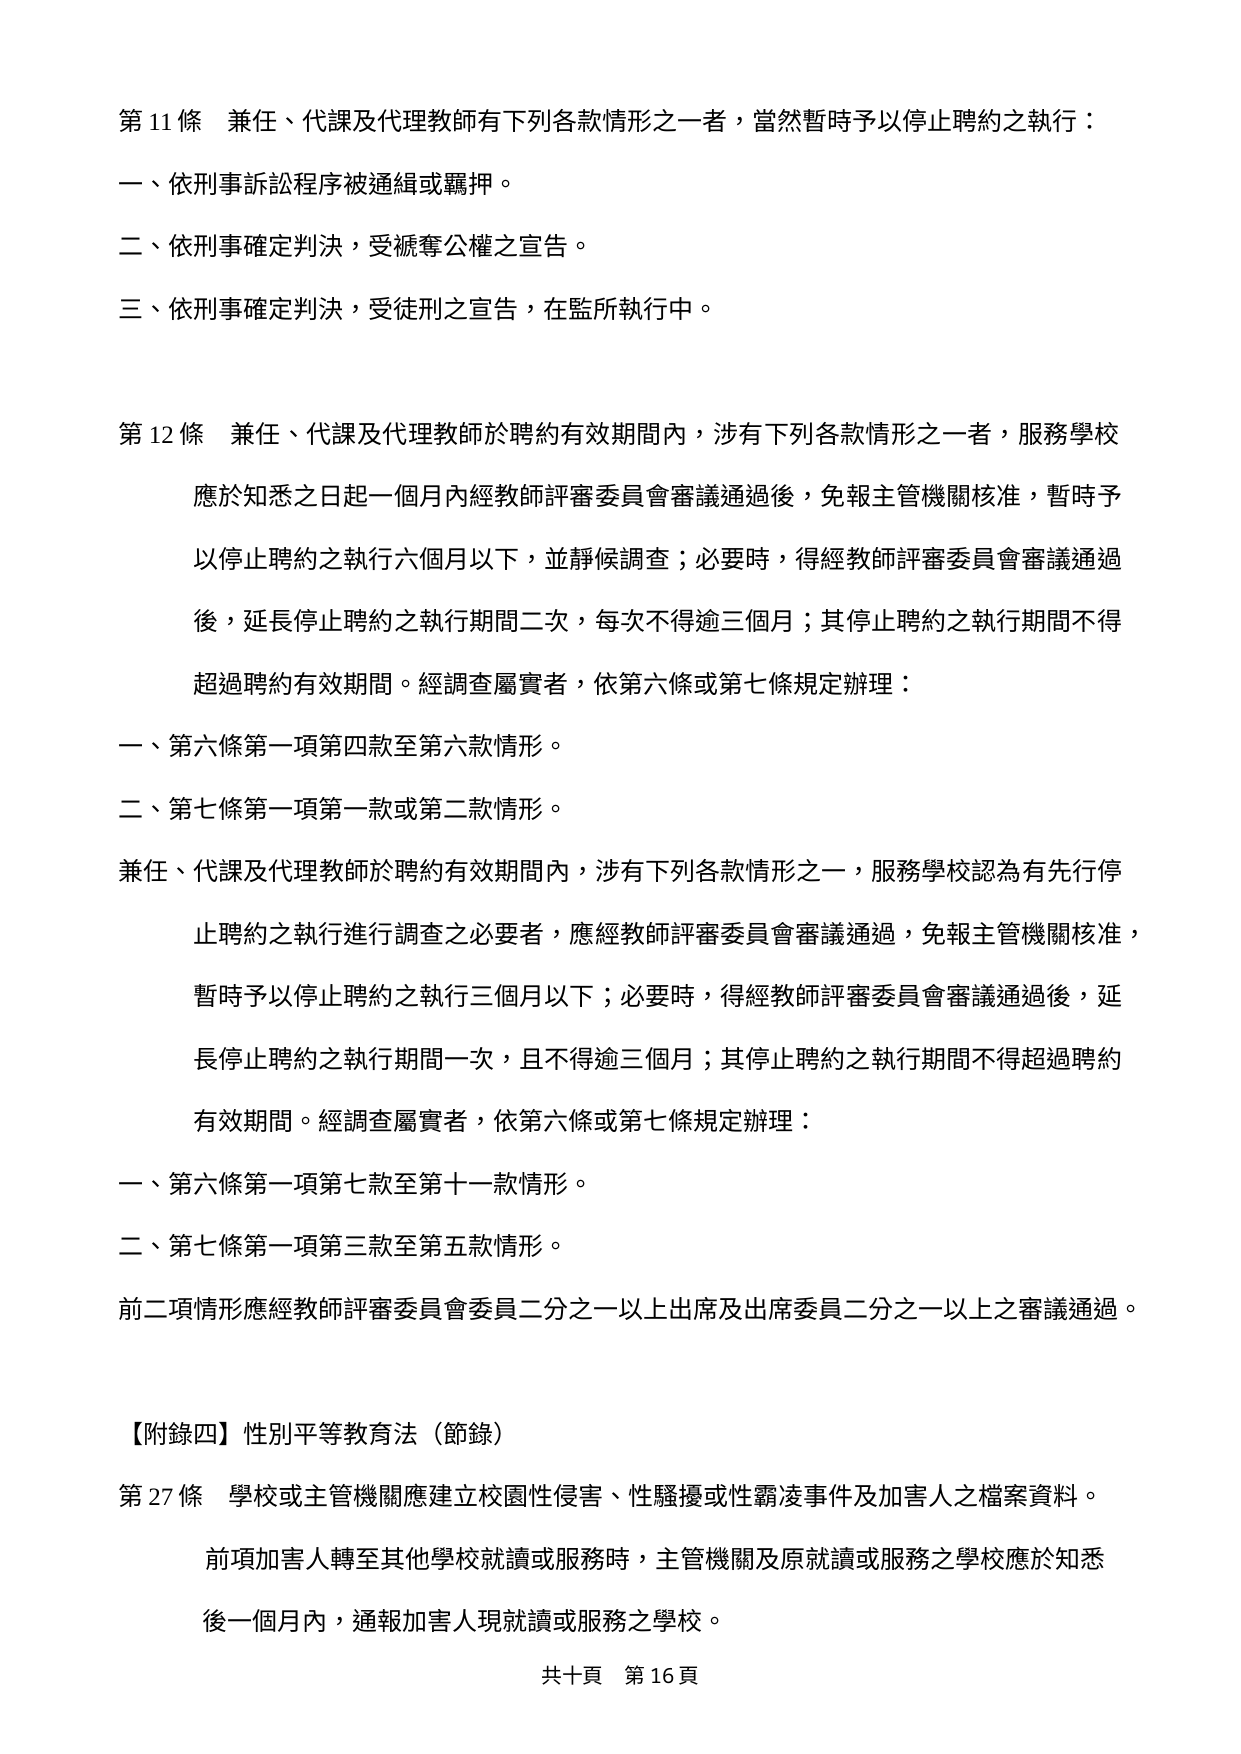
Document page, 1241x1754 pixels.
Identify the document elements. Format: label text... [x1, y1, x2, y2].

text 二、第七條第一項第一款或第二款情形。 [118, 766, 1122, 828]
text 一、第六條第一項第七款至第十一款情形。 [118, 1141, 1122, 1203]
text 第27條 學校或主管機關應建立校園性侵害、性騷擾或性霸凌事件及加害人之檔案資料。 [118, 1453, 1122, 1516]
text 前二項情形應經教師評審委員會委員二分之一以上出席及出席委員二分之一以上之審議通過。 [118, 1266, 1122, 1328]
text 第12條 兼任、代課及代理教師於聘約有效期間內，涉有下列各款情形之一者，服務學校應於知悉之日起一個月內經教師評審委員會審議通過後，免報主管機關核准，暫時予以停止聘約之執行六個月以下，並靜候調查；必要時，得經教師評審委員會審議通過後，延長停止聘約之執行期間二次，每次不得逾三個月；其停止聘約之執行期間不得超過聘約有效期間。經調查屬實者，依第六條或第七條規定辦理： [118, 391, 1122, 703]
text 二、依刑事確定判決，受褫奪公權之宣告。 [118, 203, 1122, 266]
text 【附錄四】性別平等教育法（節錄） [118, 1391, 1122, 1453]
text 第11條 兼任、代課及代理教師有下列各款情形之一者，當然暫時予以停止聘約之執行： [118, 78, 1122, 141]
text 後一個月內，通報加害人現就讀或服務之學校。 [177, 1578, 1122, 1641]
text 三、依刑事確定判決，受徒刑之宣告，在監所執行中。 [118, 266, 1122, 328]
text 一、依刑事訴訟程序被通緝或羈押。 [118, 141, 1122, 203]
text 一、第六條第一項第四款至第六款情形。 [118, 703, 1122, 766]
text 前項加害人轉至其他學校就讀或服務時，主管機關及原就讀或服務之學校應於知悉 [118, 1516, 1122, 1578]
text 二、第七條第一項第三款至第五款情形。 [118, 1203, 1122, 1266]
text 兼任、代課及代理教師於聘約有效期間內，涉有下列各款情形之一，服務學校認為有先行停止聘約之執行進行調查之必要者，應經教師評審委員會審議通過，免報主管機關核准，暫時予以停止聘約之執行三個月以下；必要時，得經教師評審委員會審議通過後，延長停止聘約之執行期間一次，且不得逾三個月；其停止聘約之執行期間不得超過聘約有效期間。經調查屬實者，依第六條或第七條規定辦理： [118, 828, 1122, 1141]
